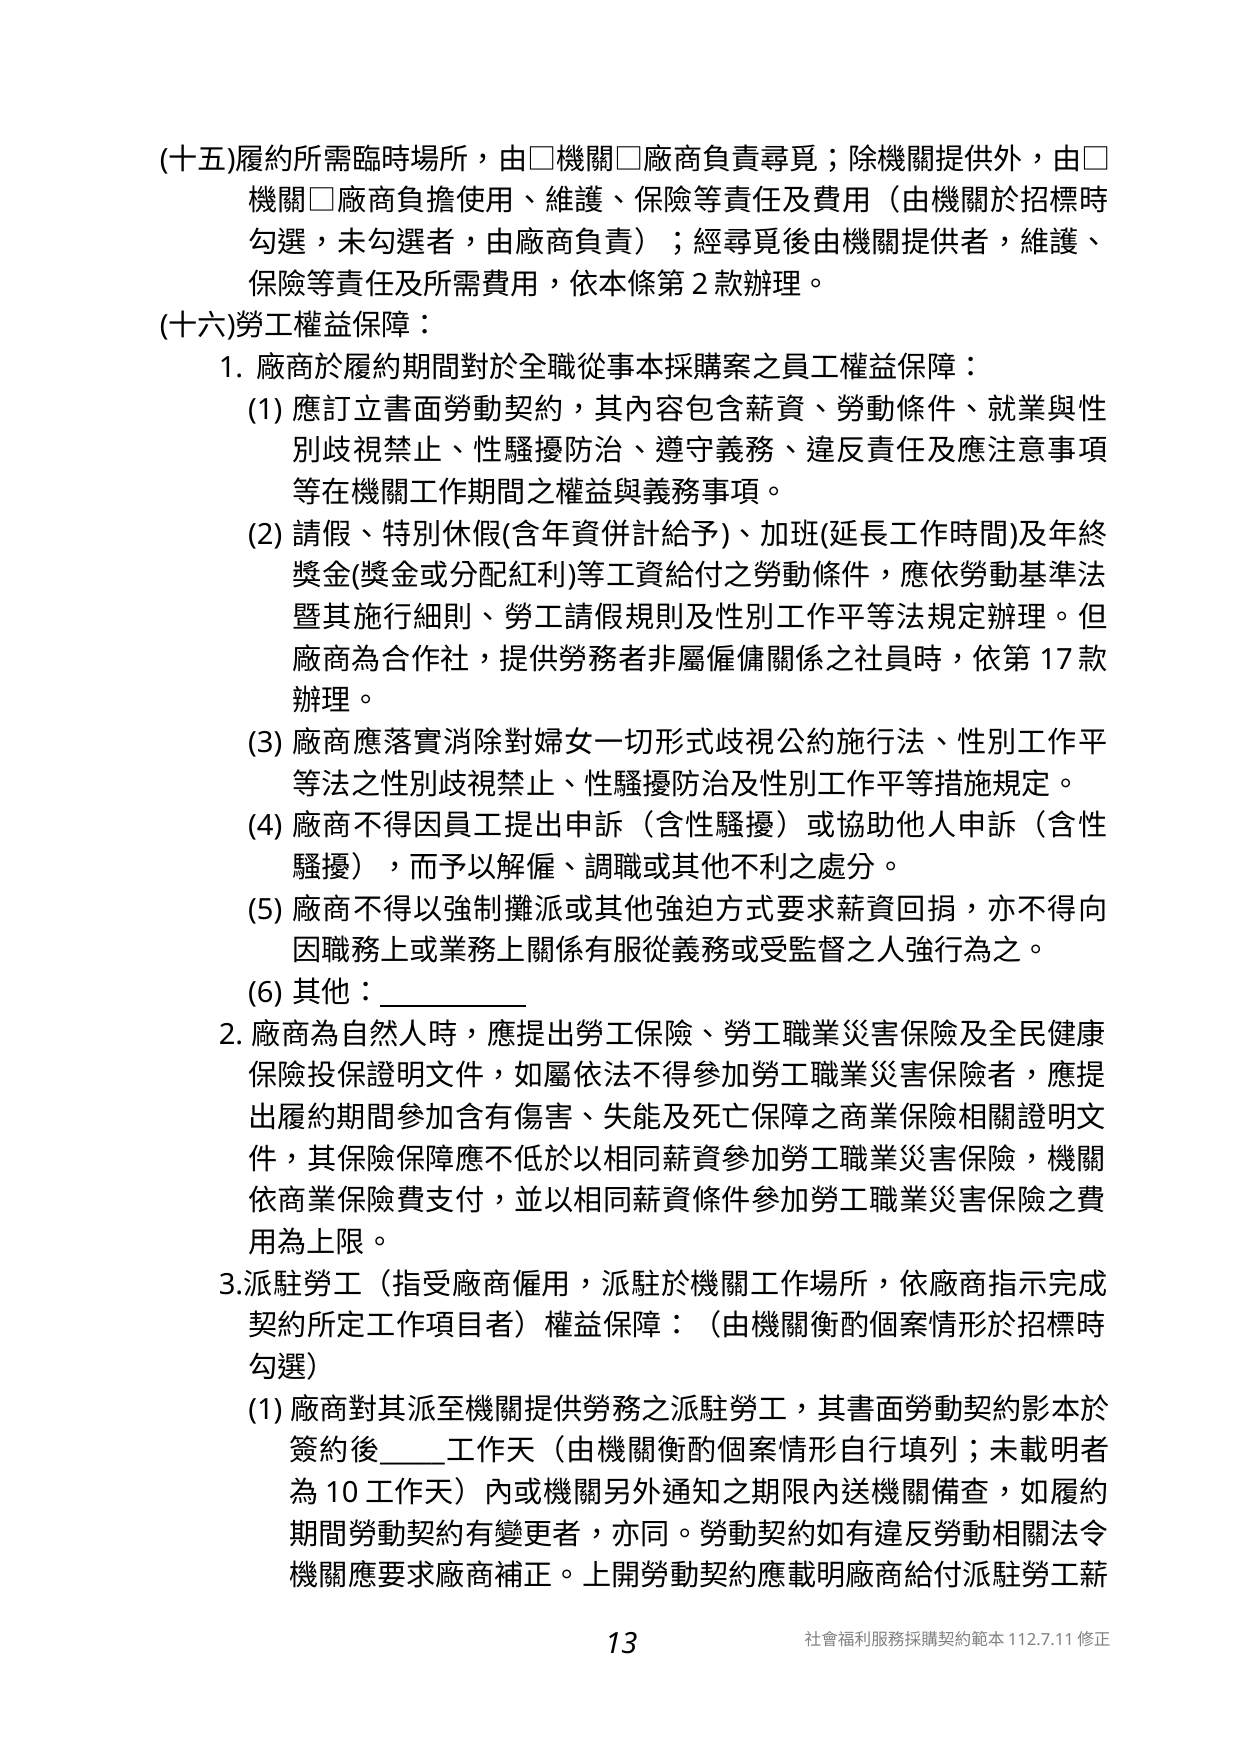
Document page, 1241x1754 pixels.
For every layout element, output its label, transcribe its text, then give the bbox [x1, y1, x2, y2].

list 廠商不得以強制攤派或其他強迫方式要求薪資回捐，亦不得向因職務上或業務上關係有服從義務或受監督之人強行為之。 [248, 886, 1108, 969]
list 廠商不得因員工提出申訴（含性騷擾）或協助他人申訴（含性騷擾），而予以解僱、調職或其他不利之處分。 [248, 802, 1108, 886]
list 其他： [248, 969, 1108, 1011]
text (十六)勞工權益保障： [159, 302, 1110, 344]
list 廠商於履約期間對於全職從事本採購案之員工權益保障： [218, 344, 1108, 386]
list 應訂立書面勞動契約，其內容包含薪資、勞動條件、就業與性別歧視禁止、性騷擾防治、遵守義務、違反責任及應注意事項等在機關工作期間之權益與義務事項。 [248, 386, 1108, 511]
text (十五)履約所需臨時場所，由□機關□廠商負責尋覓；除機關提供外，由□機關□廠商負擔使用、維護、保險等責任及費用（由機關於招標時勾選，未勾選者，由廠商負責）；經尋覓後由機關提供者，維護、保險等責任及所需費用，依本條第2款辦理。 [159, 136, 1110, 302]
text 3.派駐勞工（指受廠商僱用，派駐於機關工作場所，依廠商指示完成契約所定工作項目者）權益保障：（由機關衡酌個案情形於招標時勾選） [218, 1261, 1108, 1386]
text 2. 廠商為自然人時，應提出勞工保險、勞工職業災害保險及全民健康保險投保證明文件，如屬依法不得參加勞工職業災害保險者，應提出履約期間參加含有傷害、失能及死亡保障之商業保險相關證明文件，其保險保障應不低於以相同薪資參加勞工職業災害保險，機關依商業保險費支付，並以相同薪資條件參加勞工職業災害保險之費用為上限。 [218, 1011, 1108, 1261]
text (1) 廠商對其派至機關提供勞務之派駐勞工，其書面勞動契約影本於簽約後_____工作天（由機關衡酌個案情形自行填列；未載明者，為10工作天）內或機關另外通知之期限內送機關備查，如履約期間勞動契約有變更者，亦同。勞動契約如有違反勞動相關法令，機關應要求廠商補正。上開勞動契約應載明廠商給付派駐勞工薪資期限，及廠商未依該期限給付派駐勞工薪資，經機關催告仍未改正者，同意由機關將應給付廠商價金之一部分，給付派駐勞工(即採購契約所載該派駐勞工薪資，包含加班費、差旅費，但不包含廠商及派駐勞工負擔之勞工保險費、就業保險費、勞工職業災害保險費、積欠工資墊償基金、勞工退休金、健保費及稅捐等費用)。 [248, 1386, 1110, 1594]
list 請假、特別休假(含年資併計給予)、加班(延長工作時間)及年終獎金(獎金或分配紅利)等工資給付之勞動條件，應依勞動基準法暨其施行細則、勞工請假規則及性別工作平等法規定辦理。但廠商為合作社，提供勞務者非屬僱傭關係之社員時，依第17款辦理。 [248, 511, 1108, 719]
list 廠商應落實消除對婦女一切形式歧視公約施行法、性別工作平等法之性別歧視禁止、性騷擾防治及性別工作平等措施規定。 [248, 719, 1108, 802]
